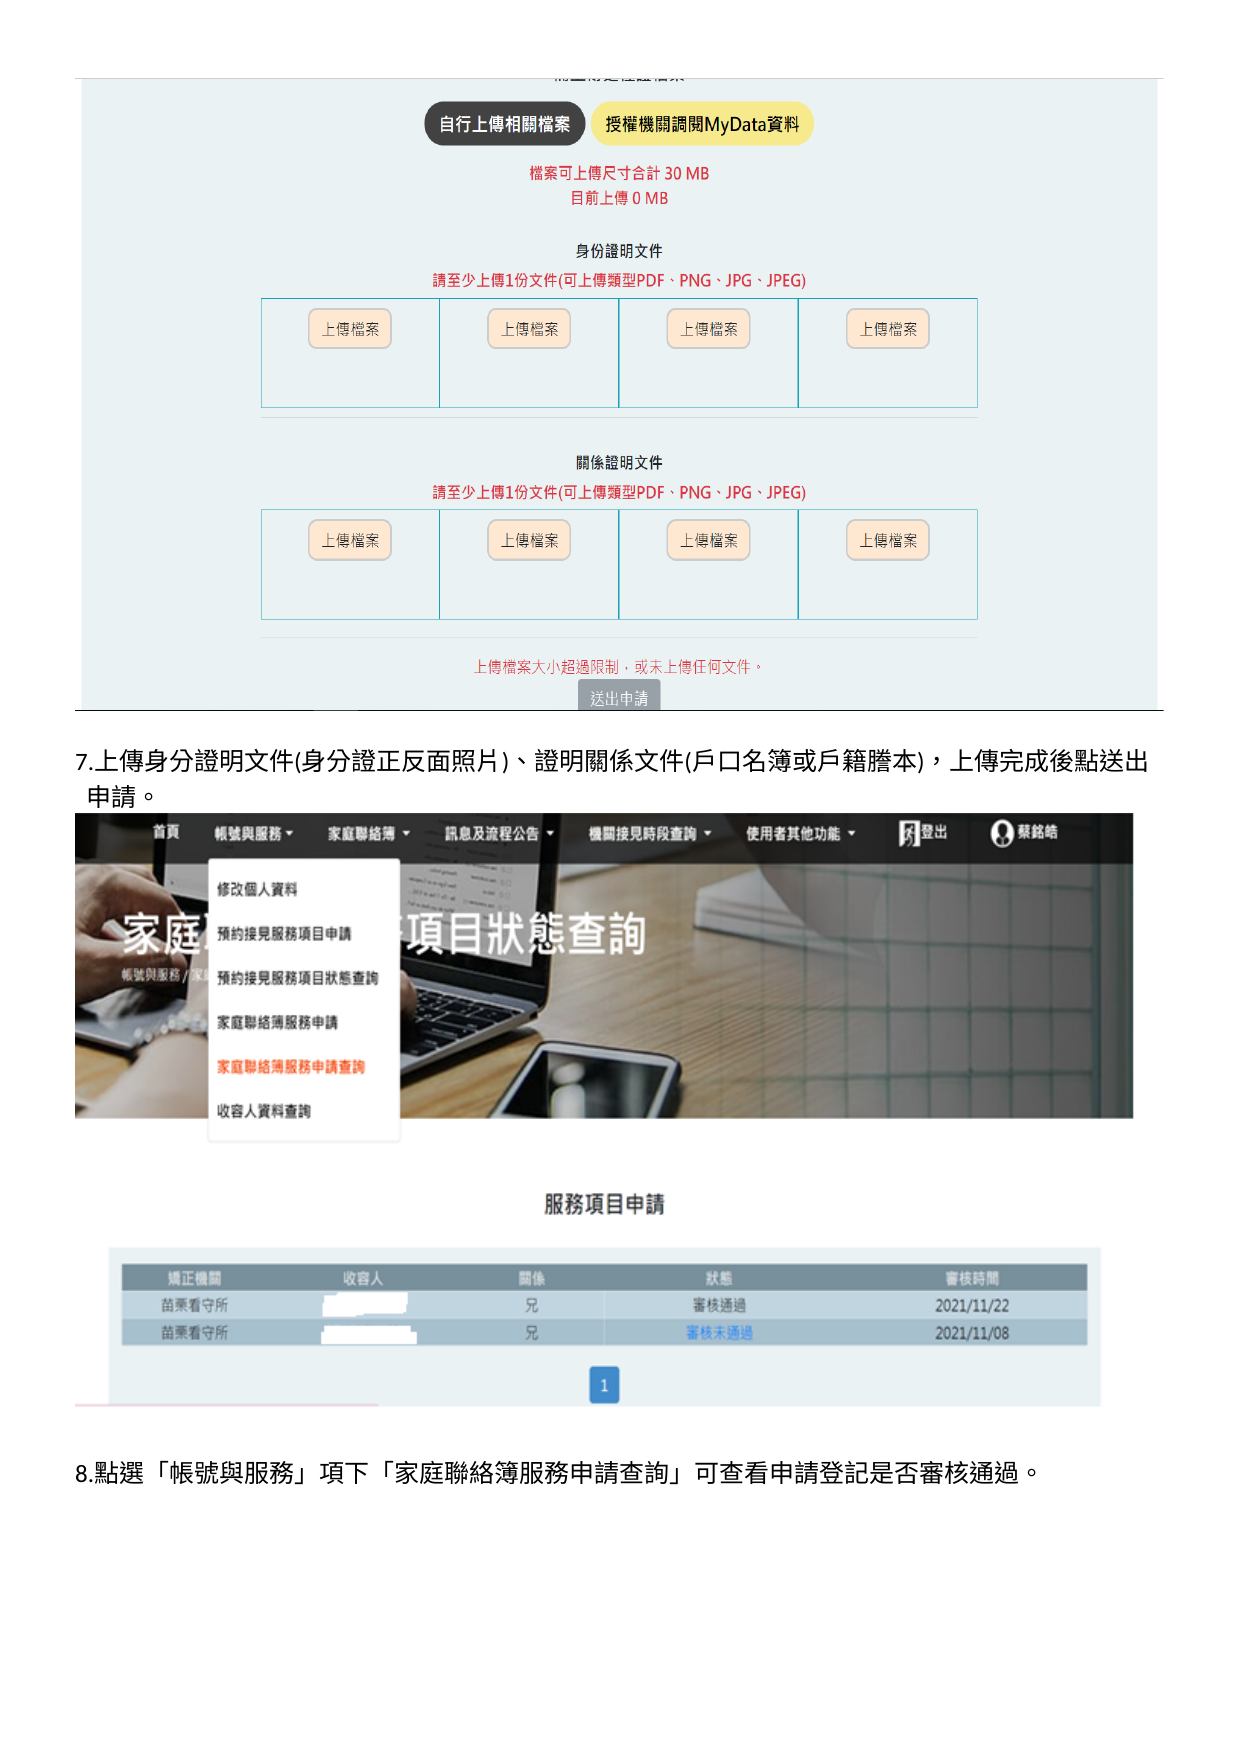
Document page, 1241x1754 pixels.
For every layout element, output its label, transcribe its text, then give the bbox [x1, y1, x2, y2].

picture [75, 813, 1141, 1422]
text 8.點選「帳號與服務」項下「家庭聯絡簿服務申請查詢」可查看申請登記是否審核通過。 [75, 1453, 1165, 1490]
text 7.上傳身分證明文件(身分證正反面照片)、證明關係文件(戶口名簿或戶籍謄本)，上傳完成後點送出 [75, 741, 1165, 777]
text 申請。 [75, 777, 1165, 814]
picture [75, 75, 1164, 711]
